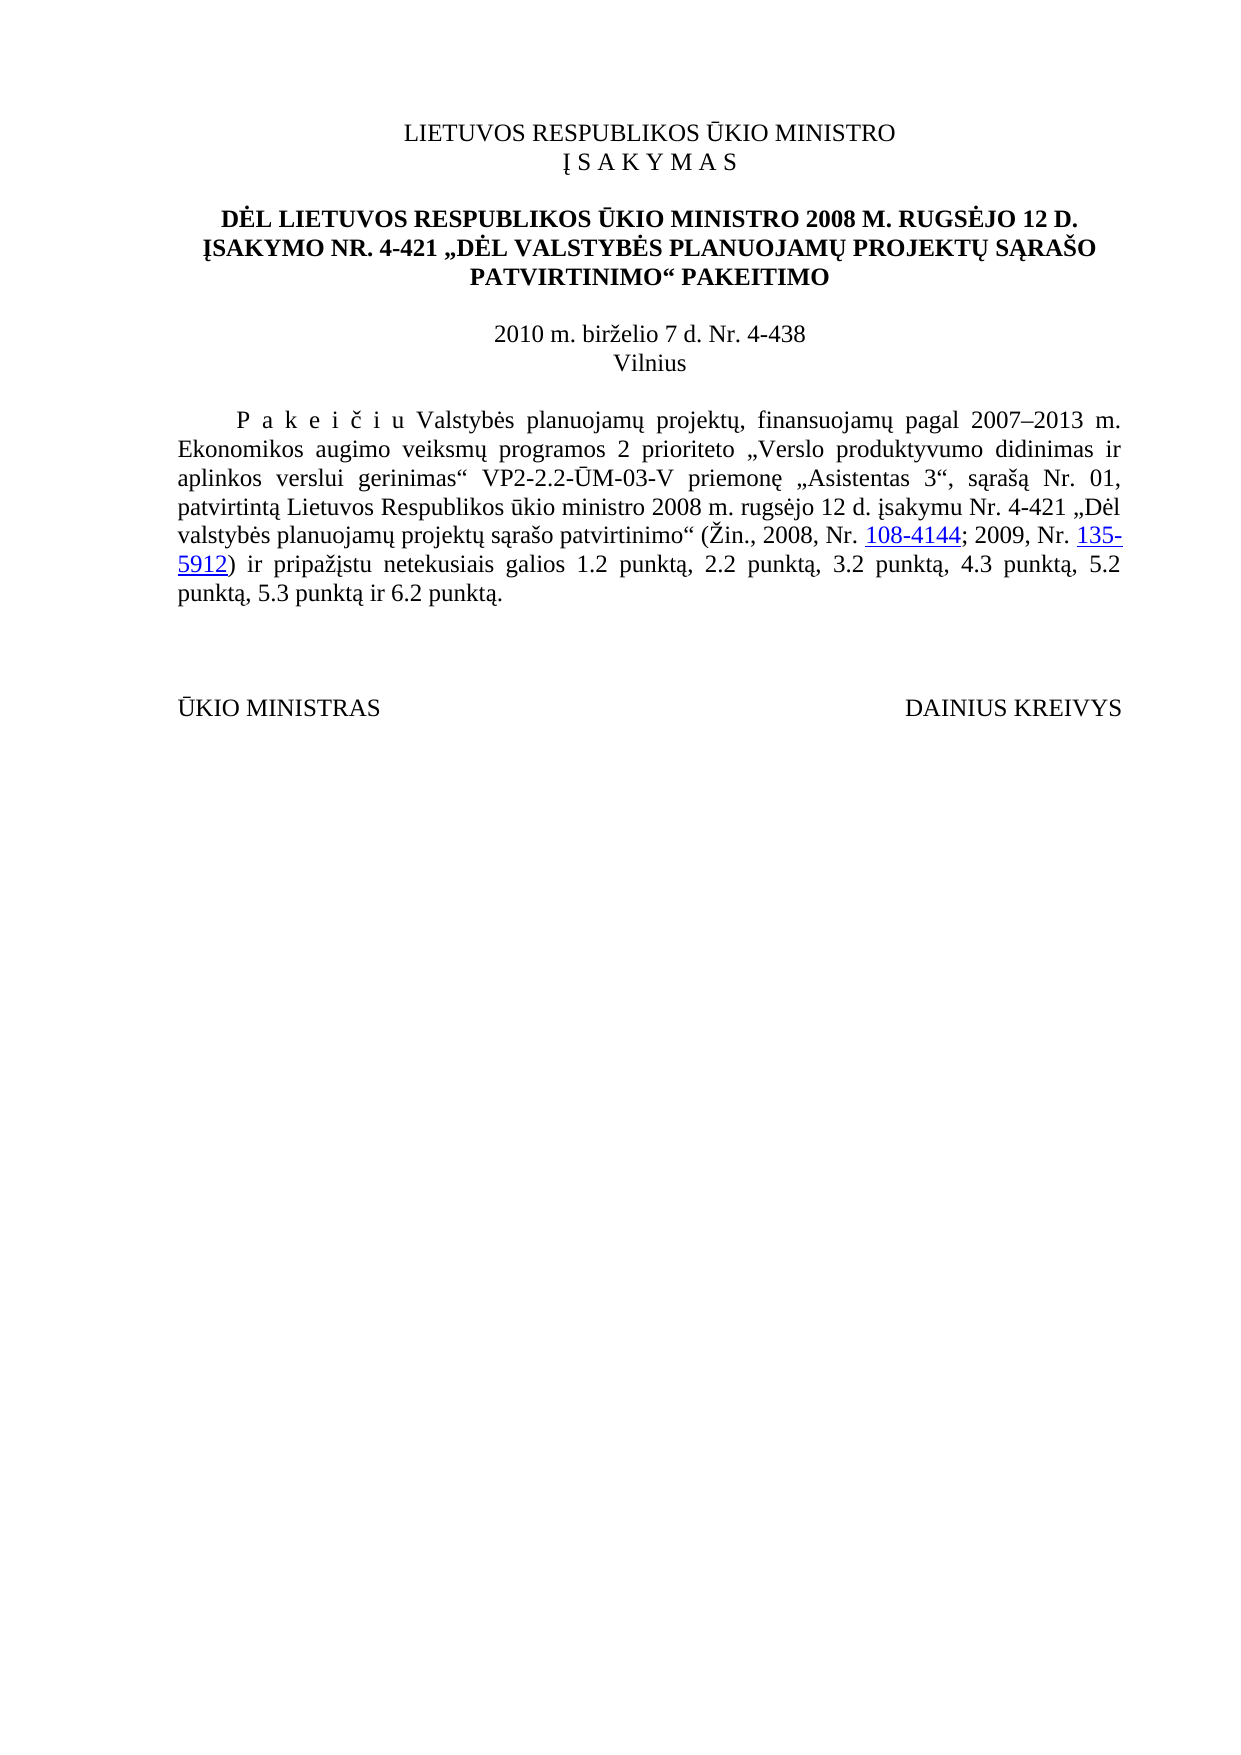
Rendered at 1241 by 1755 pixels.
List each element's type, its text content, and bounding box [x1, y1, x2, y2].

text 2010 m. birželio 7 d. Nr. 4-438 [177, 319, 1122, 348]
text LIETUVOS RESPUBLIKOS ŪKIO MINISTRO [177, 118, 1122, 147]
text DĖL LIETUVOS RESPUBLIKOS ŪKIO MINISTRO 2008 M. RUGSĖJO 12 D. ĮSAKYMO Nr. 4-421 „DĖL VALSTYBĖS PLANUOJAMŲ PROJEKTŲ SĄRAŠO PATVIRTINIMO“ PAKEITIMO [177, 204, 1122, 291]
text Vilnius [177, 348, 1122, 377]
text Ūkio ministras Dainius Kreivys [177, 693, 1122, 722]
text Į S A K Y M A S [177, 147, 1122, 176]
text P a k e i č i u Valstybės planuojamų projektų, finansuojamų pagal 2007–2013 m. Ekonomikos augimo veiksmų programos 2 prioriteto „Verslo produktyvumo didinimas ir aplinkos verslui gerinimas“ VP2-2.2-ŪM-03-V priemonę „Asistentas 3“, sąrašą Nr. 01, patvirtintą Lietuvos Respublikos ūkio ministro 2008 m. rugsėjo 12 d. įsakymu Nr. 4-421 „Dėl valstybės planuojamų projektų sąrašo patvirtinimo“ (Žin., 2008, Nr. 108-4144; 2009, Nr. 135-5912) ir pripažįstu netekusiais galios 1.2 punktą, 2.2 punktą, 3.2 punktą, 4.3 punktą, 5.2 punktą, 5.3 punktą ir 6.2 punktą. [177, 406, 1122, 607]
